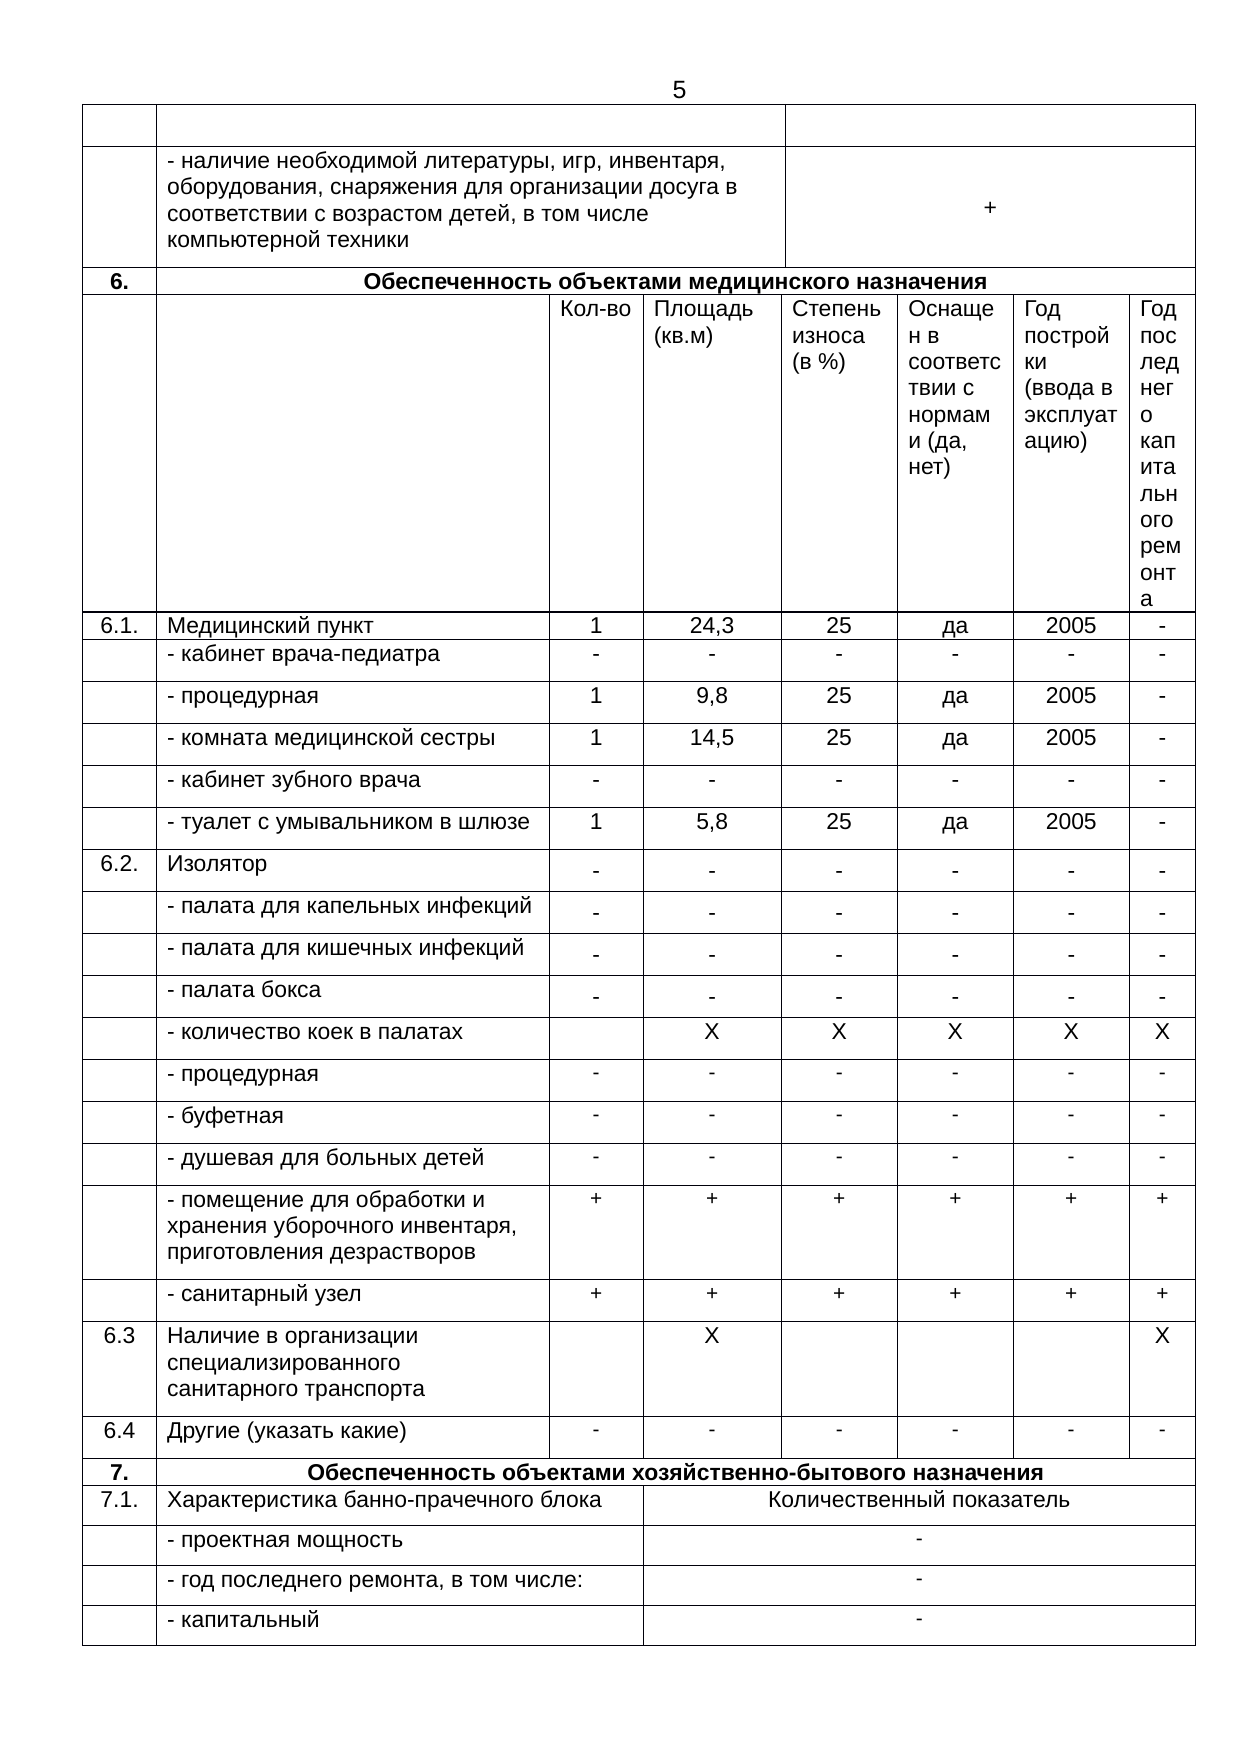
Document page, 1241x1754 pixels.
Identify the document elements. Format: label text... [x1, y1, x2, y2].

table_cell - палата для кишечных инфекций [157, 934, 549, 975]
table_cell [83, 1280, 156, 1321]
table_cell Другие (указать какие) [157, 1417, 549, 1458]
table_cell - [782, 850, 897, 891]
table_cell [782, 1322, 897, 1416]
table_cell - [898, 640, 1013, 681]
table_cell - [550, 1060, 643, 1101]
table_cell - [644, 1526, 1195, 1565]
table_cell + [644, 1186, 781, 1279]
table_cell - [1014, 1102, 1129, 1143]
table_cell + [1014, 1186, 1129, 1279]
table_cell + [644, 1280, 781, 1321]
table_cell - [782, 1060, 897, 1101]
table_cell - туалет с умывальником в шлюзе [157, 808, 549, 849]
table_cell [1014, 1322, 1129, 1416]
table_cell [83, 295, 156, 611]
table_cell [898, 1322, 1013, 1416]
table_cell - количество коек в палатах [157, 1018, 549, 1059]
table_cell [157, 105, 785, 146]
table_cell - [1130, 613, 1195, 639]
table_cell - [550, 934, 643, 975]
table_cell - [644, 1102, 781, 1143]
table_cell - процедурная [157, 1060, 549, 1101]
table_cell - [550, 850, 643, 891]
table_cell Изолятор [157, 850, 549, 891]
table_cell - [550, 892, 643, 933]
table_cell - [1014, 640, 1129, 681]
table_cell [83, 1526, 156, 1565]
table_cell - [898, 766, 1013, 807]
table_cell Год постройки (ввода в эксплуатацию) [1014, 295, 1129, 611]
table_cell Х [644, 1018, 781, 1059]
table_cell 6.3 [83, 1322, 156, 1416]
table_cell - [1130, 682, 1195, 723]
table_cell 6.2. [83, 850, 156, 891]
table_cell - [644, 934, 781, 975]
table_cell [83, 892, 156, 933]
table_cell - [1130, 976, 1195, 1017]
table_cell [83, 105, 156, 146]
table_cell Х [1130, 1018, 1195, 1059]
table_cell - [898, 976, 1013, 1017]
table_cell Наличие в организации специализированного санитарного транспорта [157, 1322, 549, 1416]
table_cell - [550, 766, 643, 807]
table_cell - [550, 1417, 643, 1458]
table_cell - [1130, 1102, 1195, 1143]
table_cell - [644, 850, 781, 891]
table_cell Х [898, 1018, 1013, 1059]
table_cell 1 [550, 613, 643, 639]
table_cell [83, 976, 156, 1017]
table_cell 2005 [1014, 724, 1129, 765]
table_cell - [1130, 934, 1195, 975]
table_cell [83, 934, 156, 975]
table_cell [83, 1606, 156, 1645]
table_cell Количественный показатель [644, 1486, 1195, 1525]
table_cell [83, 682, 156, 723]
table_cell - [1014, 1144, 1129, 1184]
table_cell 25 [782, 808, 897, 849]
table_cell 1 [550, 682, 643, 723]
table_cell [83, 1102, 156, 1143]
table_cell - [1130, 892, 1195, 933]
table_cell - [550, 976, 643, 1017]
table_cell + [786, 147, 1195, 267]
table_cell - [1130, 850, 1195, 891]
table_cell - [644, 1144, 781, 1184]
table_cell да [898, 808, 1013, 849]
table_cell 25 [782, 613, 897, 639]
table_cell + [1130, 1280, 1195, 1321]
table_cell - кабинет зубного врача [157, 766, 549, 807]
table_cell - [1130, 640, 1195, 681]
table_cell 2005 [1014, 682, 1129, 723]
table_cell - проектная мощность [157, 1526, 643, 1565]
table_cell 24,3 [644, 613, 781, 639]
table_cell да [898, 682, 1013, 723]
table_cell 6.4 [83, 1417, 156, 1458]
table_cell Х [1130, 1322, 1195, 1416]
table_cell - буфетная [157, 1102, 549, 1143]
table_cell - [1014, 934, 1129, 975]
table_cell - [782, 1102, 897, 1143]
table_cell - [898, 892, 1013, 933]
table_cell да [898, 724, 1013, 765]
table_cell - [1130, 1060, 1195, 1101]
table_cell [83, 808, 156, 849]
table_cell - [644, 1606, 1195, 1645]
table_cell - [644, 1060, 781, 1101]
table_cell [83, 766, 156, 807]
table_cell - [644, 640, 781, 681]
table_cell + [550, 1280, 643, 1321]
table_cell - [550, 640, 643, 681]
table_cell - [550, 1102, 643, 1143]
table_cell Год последнего капитального ремонта [1130, 295, 1195, 611]
table_cell - [898, 934, 1013, 975]
table_cell Х [782, 1018, 897, 1059]
table_cell 1 [550, 724, 643, 765]
table_cell - [782, 892, 897, 933]
table_cell + [1014, 1280, 1129, 1321]
table_cell - [1014, 850, 1129, 891]
table_cell [83, 147, 156, 267]
table_cell - [786, 105, 1195, 146]
table_cell Оснащен в соответствии с нормами (да, нет) [898, 295, 1013, 611]
table_cell - душевая для больных детей [157, 1144, 549, 1184]
table_cell 7.1. [83, 1486, 156, 1525]
table_cell [83, 724, 156, 765]
table_cell - [898, 1102, 1013, 1143]
table_cell - [644, 766, 781, 807]
table_cell - [1014, 1417, 1129, 1458]
table_cell [83, 1144, 156, 1184]
table_cell 25 [782, 682, 897, 723]
table_cell + [1130, 1186, 1195, 1279]
table_cell - [782, 640, 897, 681]
table_cell 14,5 [644, 724, 781, 765]
table_cell - [1130, 1417, 1195, 1458]
table_cell - [550, 1144, 643, 1184]
table_cell - [644, 976, 781, 1017]
table_cell - [898, 850, 1013, 891]
table_cell - [1130, 724, 1195, 765]
table_cell 6. [83, 268, 156, 294]
table_cell - [1014, 1060, 1129, 1101]
table_cell [550, 1018, 643, 1059]
table_cell + [550, 1186, 643, 1279]
table_cell Медицинский пункт [157, 613, 549, 639]
table_cell - кабинет врача-педиатра [157, 640, 549, 681]
table_cell Степень износа (в %) [782, 295, 897, 611]
table_cell - [782, 766, 897, 807]
table_cell - [1130, 808, 1195, 849]
table_cell 7. [83, 1459, 156, 1485]
table_cell Обеспеченность объектами медицинского назначения [157, 268, 1195, 294]
table_cell Обеспеченность объектами хозяйственно-бытового назначения [157, 1459, 1195, 1485]
table_cell [83, 640, 156, 681]
table_cell 2005 [1014, 613, 1129, 639]
table_cell 25 [782, 724, 897, 765]
table_cell - процедурная [157, 682, 549, 723]
table_cell - [782, 1144, 897, 1184]
table_cell - [1130, 1144, 1195, 1184]
table_cell Х [644, 1322, 781, 1416]
table_cell + [782, 1280, 897, 1321]
table_cell - [898, 1417, 1013, 1458]
table_cell 9,8 [644, 682, 781, 723]
table_cell - [782, 1417, 897, 1458]
table_cell 2005 [1014, 808, 1129, 849]
table_cell [157, 295, 549, 611]
table_cell [83, 1566, 156, 1605]
table_cell + [782, 1186, 897, 1279]
table_cell Характеристика банно-прачечного блока [157, 1486, 643, 1525]
table_cell - год последнего ремонта, в том числе: [157, 1566, 643, 1605]
table_cell - палата бокса [157, 976, 549, 1017]
table_cell - [898, 1144, 1013, 1184]
table_cell - [1014, 976, 1129, 1017]
table_cell [550, 1322, 643, 1416]
table_cell - [782, 934, 897, 975]
table_cell - [898, 1060, 1013, 1101]
table_cell - капитальный [157, 1606, 643, 1645]
table_cell - [1014, 766, 1129, 807]
table_cell - [644, 1417, 781, 1458]
table_cell - помещение для обработки и хранения уборочного инвентаря, приготовления дезрастворов [157, 1186, 549, 1279]
table_cell - [644, 1566, 1195, 1605]
table_cell - [782, 976, 897, 1017]
table_cell - [1014, 892, 1129, 933]
table_cell [83, 1018, 156, 1059]
table_cell - наличие необходимой литературы, игр, инвентаря, оборудования, снаряжения для организации досуга в соответствии с возрастом детей, в том числе компьютерной техники [157, 147, 785, 267]
table_cell - комната медицинской сестры [157, 724, 549, 765]
table_cell 6.1. [83, 613, 156, 639]
table_cell 5,8 [644, 808, 781, 849]
table_cell Х [1014, 1018, 1129, 1059]
table_cell + [898, 1280, 1013, 1321]
table_cell - [1130, 766, 1195, 807]
table_cell + [898, 1186, 1013, 1279]
table_cell [83, 1186, 156, 1279]
table_cell - палата для капельных инфекций [157, 892, 549, 933]
table_cell [83, 1060, 156, 1101]
table_cell Площадь (кв.м) [644, 295, 781, 611]
table_cell Кол-во [550, 295, 643, 611]
table_cell 1 [550, 808, 643, 849]
table_cell да [898, 613, 1013, 639]
table_cell - санитарный узел [157, 1280, 549, 1321]
table_cell - [644, 892, 781, 933]
